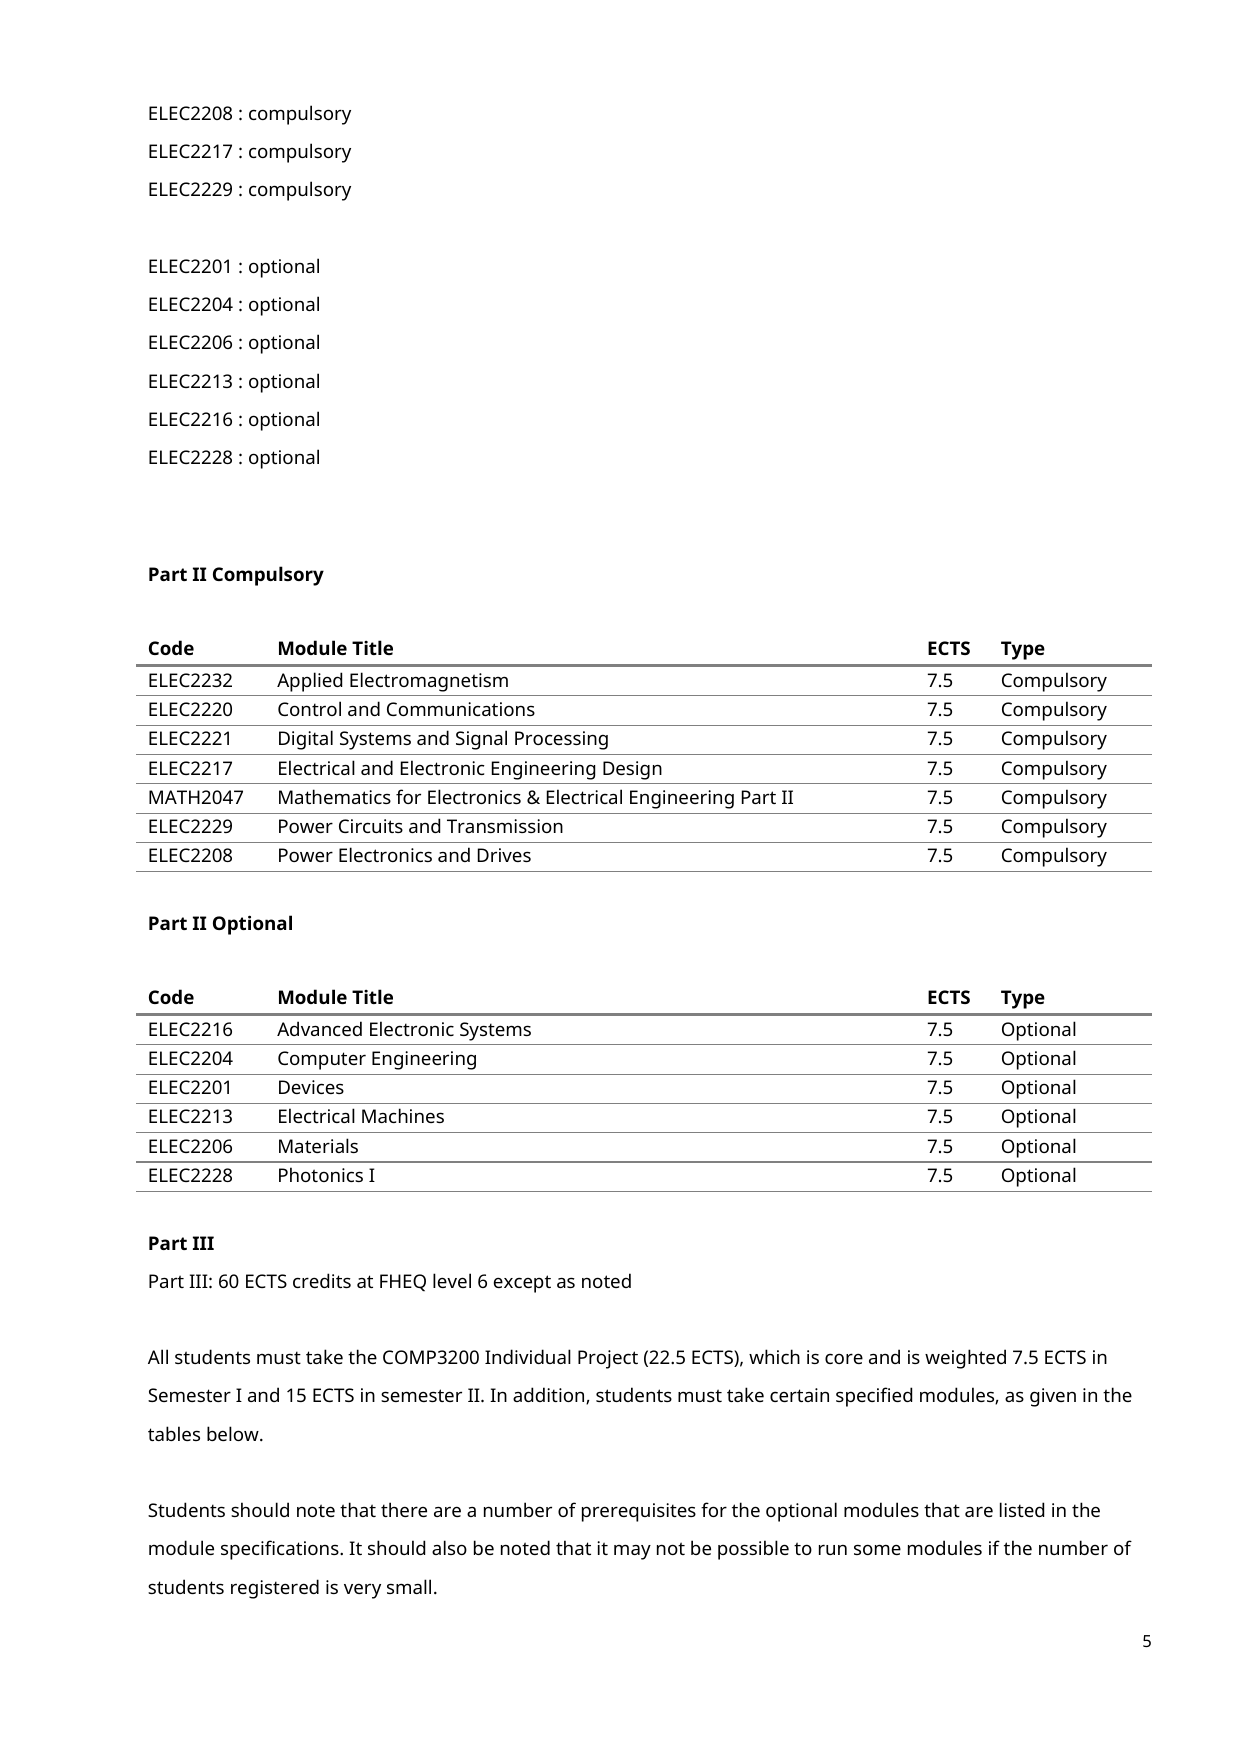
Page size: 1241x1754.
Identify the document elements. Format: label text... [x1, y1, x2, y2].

table_cell Optional [989, 1163, 1152, 1191]
table_cell ELEC2220 [136, 696, 266, 724]
table_cell Optional [989, 1045, 1152, 1073]
table_cell Advanced Electronic Systems [266, 1016, 916, 1044]
table_cell Module Title [266, 636, 916, 664]
table_cell Compulsory [989, 843, 1152, 871]
table_cell Applied Electromagnetism [266, 667, 916, 695]
table_cell Compulsory [989, 755, 1152, 783]
table_cell 7.5 [916, 1016, 989, 1044]
table_cell Type [989, 636, 1152, 664]
table_cell Optional [989, 1016, 1152, 1044]
table_cell Materials [266, 1133, 916, 1161]
table_cell 7.5 [916, 667, 989, 695]
table_cell Compulsory [989, 726, 1152, 754]
table_cell 7.5 [916, 726, 989, 754]
table_cell Type [989, 985, 1152, 1013]
table_cell ELEC2208 : compulsory ELEC2217 : compulsory ELEC2229 : compulsory ELEC2201 : optional ELEC2204 : optional ELEC2206 : optional ELEC2213 : optional ELEC2216 : optional ELEC2228 : optional [136, 99, 1152, 523]
table_cell Devices [266, 1075, 916, 1103]
table_cell Optional [989, 1075, 1152, 1103]
table_cell ELEC2208 [136, 843, 266, 871]
table_cell Compulsory [989, 696, 1152, 724]
table_cell Compulsory [989, 814, 1152, 842]
table_cell ELEC2228 [136, 1163, 266, 1191]
table_cell 7.5 [916, 843, 989, 871]
table_cell ELEC2216 [136, 1016, 266, 1044]
table_cell 7.5 [916, 784, 989, 812]
table_cell 7.5 [916, 1133, 989, 1161]
table_cell Digital Systems and Signal Processing [266, 726, 916, 754]
table_cell ELEC2232 [136, 667, 266, 695]
table_cell Photonics I [266, 1163, 916, 1191]
table_cell Control and Communications [266, 696, 916, 724]
table_cell 7.5 [916, 1104, 989, 1132]
table_cell Power Electronics and Drives [266, 843, 916, 871]
table_cell Optional [989, 1133, 1152, 1161]
table_cell 7.5 [916, 1045, 989, 1073]
table_cell ELEC2221 [136, 726, 266, 754]
table_cell Module Title [266, 985, 916, 1013]
table_cell ELEC2217 [136, 755, 266, 783]
table_cell Mathematics for Electronics & Electrical Engineering Part II [266, 784, 916, 812]
table_cell 7.5 [916, 755, 989, 783]
table_cell MATH2047 [136, 784, 266, 812]
table_cell Part III Part III: 60 ECTS credits at FHEQ level 6 except as noted All students must take the COMP3200 Individual Project (22.5 ECTS), which is core and is weighted 7.5 ECTS in Semester I and 15 ECTS in semester II. In addition, students must take certain specified modules, as given in the tables below. Students should note that there are a number of prerequisites for the optional modules that are listed in the module specifications. It should also be noted that it may not be possible to run some modules if the number of students registered is very small. [136, 1192, 1152, 1599]
table_cell Part II Optional [136, 872, 1152, 985]
table_cell Compulsory [989, 667, 1152, 695]
table_cell 7.5 [916, 1163, 989, 1191]
table_cell Optional [989, 1104, 1152, 1132]
table_cell 7.5 [916, 1075, 989, 1103]
table_cell 7.5 [916, 696, 989, 724]
table_cell ELEC2201 [136, 1075, 266, 1103]
table_cell ELEC2204 [136, 1045, 266, 1073]
table_cell ELEC2206 [136, 1133, 266, 1161]
table_cell Part II Compulsory [136, 523, 1152, 636]
table_cell 7.5 [916, 814, 989, 842]
table_cell Code [136, 636, 266, 664]
table_cell Computer Engineering [266, 1045, 916, 1073]
table_cell Electrical and Electronic Engineering Design [266, 755, 916, 783]
table_cell Electrical Machines [266, 1104, 916, 1132]
table_cell ECTS [916, 985, 989, 1013]
table_cell Compulsory [989, 784, 1152, 812]
table_cell Power Circuits and Transmission [266, 814, 916, 842]
table_cell ELEC2213 [136, 1104, 266, 1132]
table_cell ECTS [916, 636, 989, 664]
table_cell Code [136, 985, 266, 1013]
table_cell ELEC2229 [136, 814, 266, 842]
